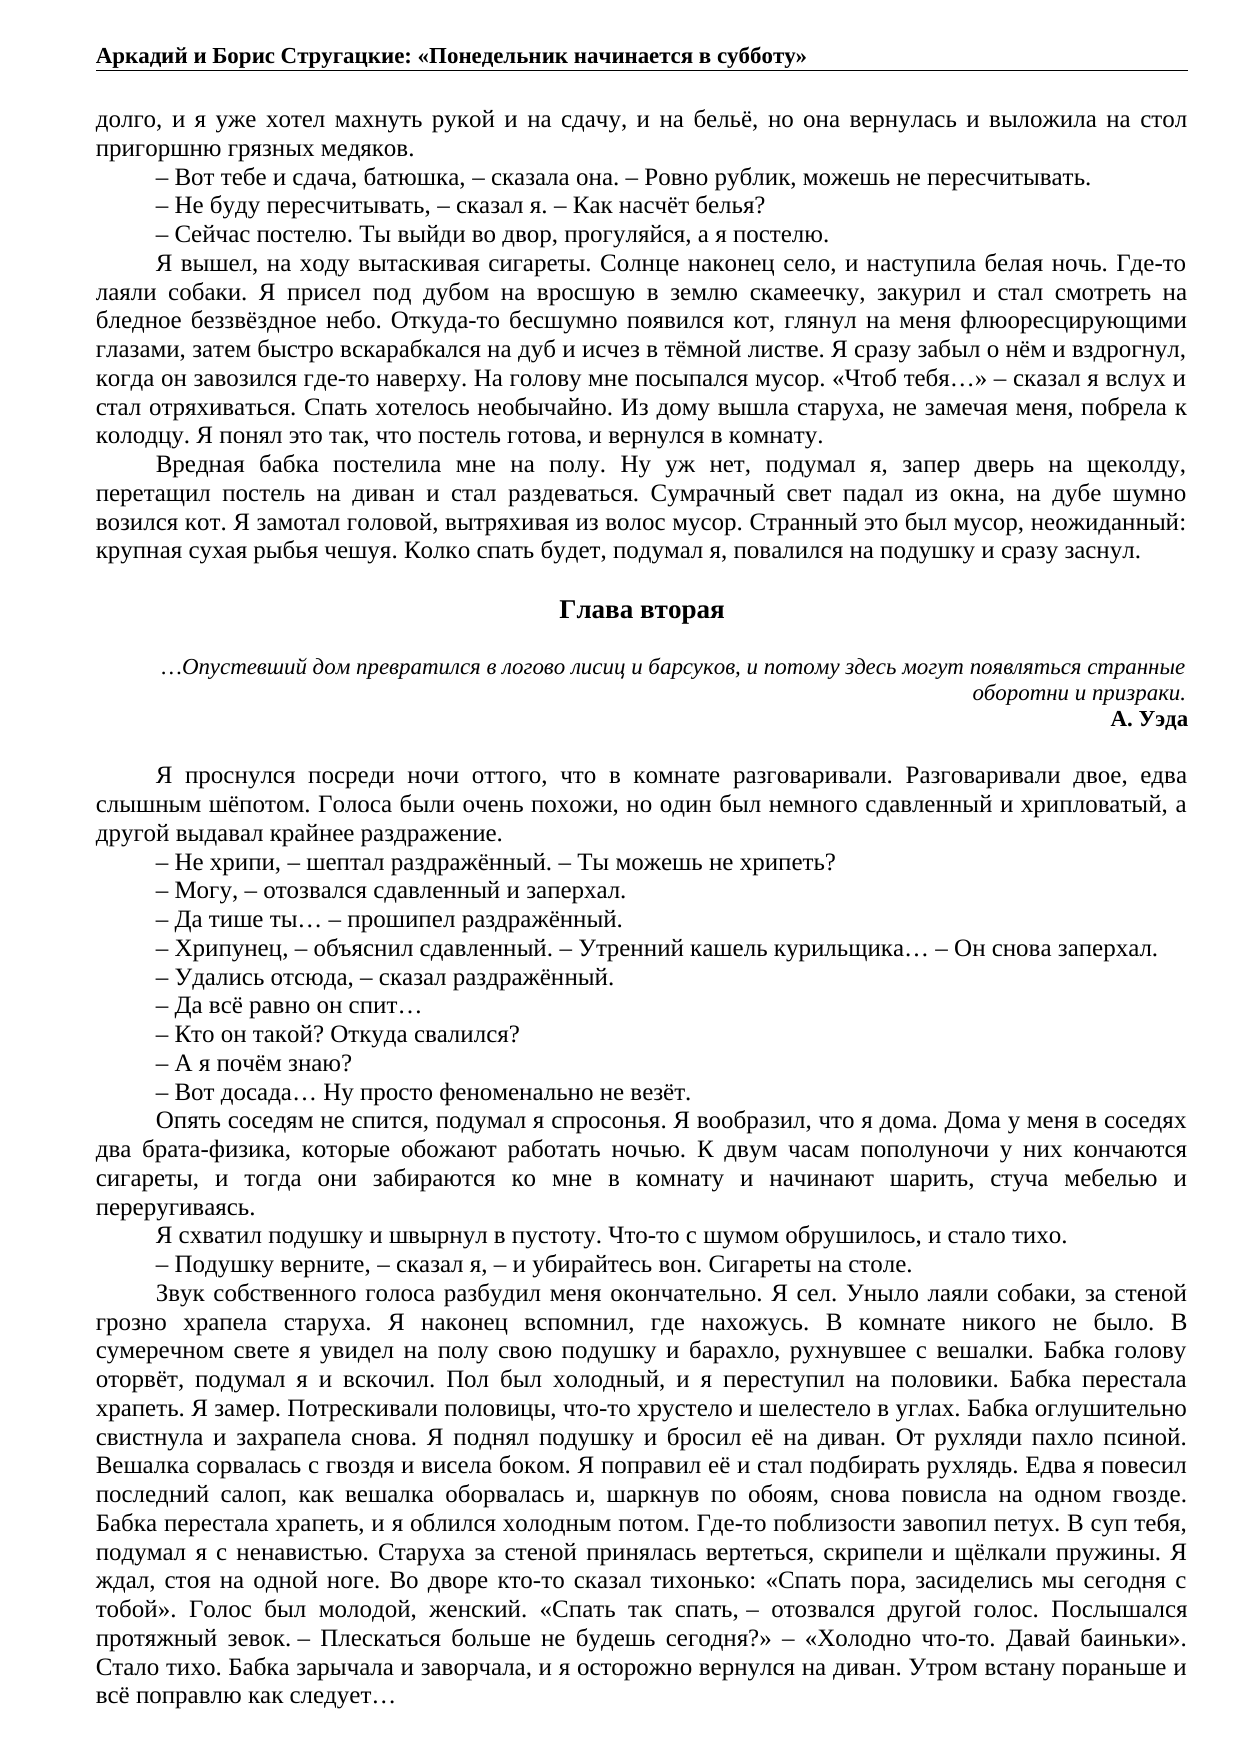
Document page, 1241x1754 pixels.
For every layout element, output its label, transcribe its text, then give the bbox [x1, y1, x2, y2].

text Я схватил подушку и швырнул в пустоту. Что-то с шумом обрушилось, и стало тихо. [96, 1221, 1188, 1249]
text Опять соседям не спится, подумал я спросонья. Я вообразил, что я дома. Дома у меня в соседях два брата-физика, которые обожают работать ночью. К двум часам пополуночи у них кончаются сигареты, и тогда они забираются ко мне в комнату и начинают шарить, стуча мебелью и переругиваясь. [96, 1106, 1188, 1221]
subtitle Глава вторая [96, 593, 1188, 624]
text – Вот досада… Ну просто феноменально не везёт. [96, 1077, 1188, 1106]
text – Не хрипи, – шептал раздражённый. – Ты можешь не хрипеть? [96, 847, 1188, 876]
text Я вышел, на ходу вытаскивая сигареты. Солнце наконец село, и наступила белая ночь. Где-то лаяли собаки. Я присел под дубом на вросшую в землю скамеечку, закурил и стал смотреть на бледное беззвёздное небо. Откуда-то бесшумно появился кот, глянул на меня флюоресцирующими глазами, затем быстро вскарабкался на дуб и исчез в тёмной листве. Я сразу забыл о нём и вздрогнул, когда он завозился где-то наверху. На голову мне посыпался мусор. «Чтоб тебя…» – сказал я вслух и стал отряхиваться. Спать хотелось необычайно. Из дому вышла старуха, не замечая меня, побрела к колодцу. Я понял это так, что постель готова, и вернулся в комнату. [96, 248, 1188, 449]
text – Да всё равно он спит… [96, 991, 1188, 1019]
text – Хрипунец, – объяснил сдавленный. – Утренний кашель курильщика… – Он снова заперхал. [96, 933, 1188, 962]
text – Подушку верните, – сказал я, – и убирайтесь вон. Сигареты на столе. [96, 1249, 1188, 1278]
text – Кто он такой? Откуда свалился? [96, 1019, 1188, 1048]
text – Да тише ты… – прошипел раздражённый. [96, 904, 1188, 933]
text Вредная бабка постелила мне на полу. Ну уж нет, подумал я, запер дверь на щеколду, перетащил постель на диван и стал раздеваться. Сумрачный свет падал из окна, на дубе шумно возился кот. Я замотал головой, вытряхивая из волос мусор. Странный это был мусор, неожиданный: крупная сухая рыбья чешуя. Колко спать будет, подумал я, повалился на подушку и сразу заснул. [96, 449, 1188, 564]
text А. Уэда [158, 706, 1188, 732]
text – Могу, – отозвался сдавленный и заперхал. [96, 876, 1188, 904]
text – Сейчас постелю. Ты выйди во двор, прогуляйся, а я постелю. [96, 219, 1188, 248]
text Я проснулся посреди ночи оттого, что в комнате разговаривали. Разговаривали двое, едва слышным шёпотом. Голоса были очень похожи, но один был немного сдавленный и хрипловатый, а другой выдавал крайнее раздражение. [96, 761, 1188, 847]
text Звук собственного голоса разбудил меня окончательно. Я сел. Уныло лаяли собаки, за стеной грозно храпела старуха. Я наконец вспомнил, где нахожусь. В комнате никого не было. В сумеречном свете я увидел на полу свою подушку и барахло, рухнувшее с вешалки. Бабка голову оторвёт, подумал я и вскочил. Пол был холодный, и я переступил на половики. Бабка перестала храпеть. Я замер. Потрескивали половицы, что-то хрустело и шелестело в углах. Бабка оглушительно свистнула и захрапела снова. Я поднял подушку и бросил её на диван. От рухляди пахло псиной. Вешалка сорвалась с гвоздя и висела боком. Я поправил её и стал подбирать рухлядь. Едва я повесил последний салоп, как вешалка оборвалась и, шаркнув по обоям, снова повисла на одном гвозде. Бабка перестала храпеть, и я облился холодным потом. Где-то поблизости завопил петух. В суп тебя, подумал я с ненавистью. Старуха за стеной принялась вертеться, скрипели и щёлкали пружины. Я ждал, стоя на одной ноге. Во дворе кто-то сказал тихонько: «Спать пора, засиделись мы сегодня с тобой». Голос был молодой, женский. «Спать так спать, – отозвался другой голос. Послышался протяжный зевок. – Плескаться больше не будешь сегодня?» – «Холодно что-то. Давай баиньки». Стало тихо. Бабка зарычала и заворчала, и я осторожно вернулся на диван. Утром встану пораньше и всё поправлю как следует… [96, 1278, 1188, 1709]
text – Удались отсюда, – сказал раздражённый. [96, 962, 1188, 991]
text – Вот тебе и сдача, батюшка, – сказала она. – Ровно рублик, можешь не пересчитывать. [96, 162, 1188, 190]
text …Опустевший дом превратился в логово лисиц и барсуков, и потому здесь могут появляться странные оборотни и призраки. [158, 653, 1188, 706]
text – А я почём знаю? [96, 1048, 1188, 1077]
text – Не буду пересчитывать, – сказал я. – Как насчёт белья? [96, 190, 1188, 219]
text долго, и я уже хотел махнуть рукой и на сдачу, и на бельё, но она вернулась и выложила на стол пригоршню грязных медяков. [96, 104, 1188, 162]
